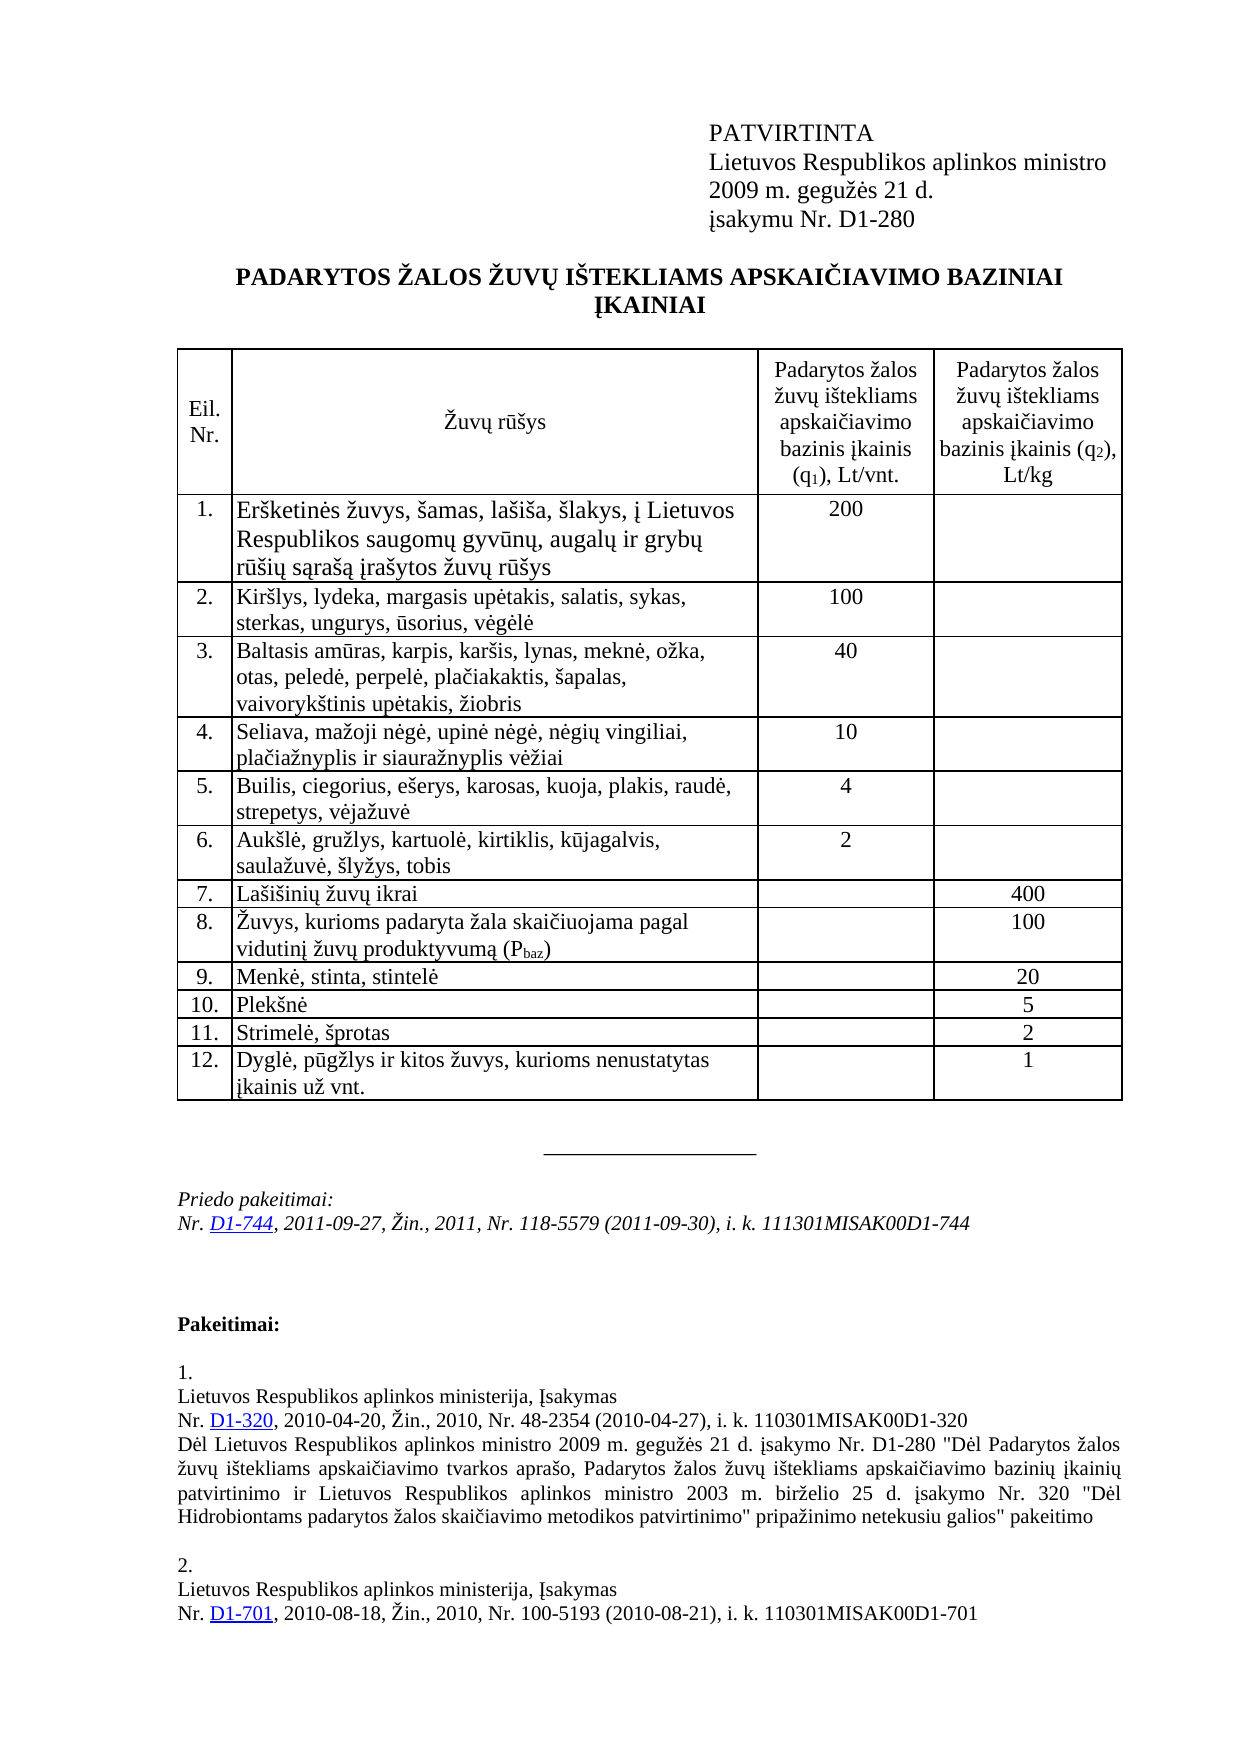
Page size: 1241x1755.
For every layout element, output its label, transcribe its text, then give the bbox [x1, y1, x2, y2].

table_cell Žuvys, kurioms padaryta žala skaičiuojama pagal vidutinį žuvų produktyvumą (Pbaz) [233, 908, 757, 961]
table_cell 6. [178, 826, 231, 879]
table_cell Builis, ciegorius, ešerys, karosas, kuoja, plakis, raudė, strepetys, vėjažuvė [233, 772, 757, 825]
table_cell 40 [759, 637, 933, 716]
table_header Eil. Nr. [178, 350, 231, 493]
text Nr. D1-320, 2010-04-20, Žin., 2010, Nr. 48-2354 (2010-04-27), i. k. 110301MISAK00D1-320 [177, 1408, 1122, 1432]
table_cell 2 [759, 826, 933, 879]
table_cell 1 [935, 1047, 1121, 1099]
table_cell Menkė, stinta, stintelė [233, 963, 757, 989]
table_cell 2 [935, 1019, 1121, 1045]
table_cell 9. [178, 963, 231, 989]
table_cell 100 [935, 908, 1121, 961]
table_cell 3. [178, 637, 231, 716]
table_cell [935, 583, 1121, 636]
table_header Žuvų rūšys [233, 350, 757, 493]
table_cell 1. [178, 495, 231, 581]
table_cell [935, 637, 1121, 716]
table_cell Strimelė, šprotas [233, 1019, 757, 1045]
table_cell 12. [178, 1047, 231, 1099]
text 2009 m. gegužės 21 d. [177, 176, 1122, 204]
table_cell Seliava, mažoji nėgė, upinė nėgė, nėgių vingiliai, plačiažnyplis ir siauražnyplis vėžiai [233, 718, 757, 770]
text _________________ [177, 1129, 1122, 1158]
table_cell 200 [759, 495, 933, 581]
table_cell 4 [759, 772, 933, 825]
table_cell 20 [935, 963, 1121, 989]
table_cell Eršketinės žuvys, šamas, lašiša, šlakys, į Lietuvos Respublikos saugomų gyvūnų, augalų ir grybų rūšių sąrašą įrašytos žuvų rūšys [233, 495, 757, 581]
table_header Padarytos žalos žuvų ištekliams apskaičiavimo bazinis įkainis (q2), Lt/kg [935, 350, 1121, 493]
text PADARYTOS ŽALOS ŽUVŲ IŠTEKLIAMS APSKAIČIAVIMO BAZINIAI ĮKAINIAI [177, 262, 1122, 319]
table_cell [935, 495, 1121, 581]
text Nr. D1-744, 2011-09-27, Žin., 2011, Nr. 118-5579 (2011-09-30), i. k. 111301MISAK00D1-744 [177, 1211, 1122, 1235]
table_cell [935, 772, 1121, 825]
table_cell [759, 991, 933, 1017]
table_cell 8. [178, 908, 231, 961]
table_cell Baltasis amūras, karpis, karšis, lynas, meknė, ožka, otas, peledė, perpelė, plačiakaktis, šapalas, vaivorykštinis upėtakis, žiobris [233, 637, 757, 716]
table_cell [759, 1047, 933, 1099]
table_cell Plekšnė [233, 991, 757, 1017]
text Dėl Lietuvos Respublikos aplinkos ministro 2009 m. gegužės 21 d. įsakymo Nr. D1-280 "Dėl Padarytos žalos žuvų ištekliams apskaičiavimo tvarkos aprašo, Padarytos žalos žuvų ištekliams apskaičiavimo bazinių įkainių patvirtinimo ir Lietuvos Respublikos aplinkos ministro 2003 m. birželio 25 d. įsakymo Nr. 320 "Dėl Hidrobiontams padarytos žalos skaičiavimo metodikos patvirtinimo" pripažinimo netekusiu galios" pakeitimo [177, 1432, 1122, 1528]
table_cell 4. [178, 718, 231, 770]
table_cell 100 [759, 583, 933, 636]
text PATVIRTINTA [709, 118, 1122, 147]
table_cell [935, 718, 1121, 770]
table_cell Lašišinių žuvų ikrai [233, 881, 757, 907]
table_cell [759, 881, 933, 907]
table_header Padarytos žalos žuvų ištekliams apskaičiavimo bazinis įkainis (q1), Lt/vnt. [759, 350, 933, 493]
text 2. [177, 1553, 1122, 1577]
table_cell 10. [178, 991, 231, 1017]
table_cell 5 [935, 991, 1121, 1017]
table_cell 10 [759, 718, 933, 770]
table_cell 400 [935, 881, 1121, 907]
table_cell 5. [178, 772, 231, 825]
table_cell [759, 963, 933, 989]
table_cell 7. [178, 881, 231, 907]
text 1. [177, 1360, 1122, 1384]
table_cell Dyglė, pūgžlys ir kitos žuvys, kurioms nenustatytas įkainis už vnt. [233, 1047, 757, 1099]
text Lietuvos Respublikos aplinkos ministerija, Įsakymas [177, 1384, 1122, 1408]
table_cell 2. [178, 583, 231, 636]
text Pakeitimai: [177, 1312, 1122, 1336]
table_cell [759, 1019, 933, 1045]
table_cell 11. [178, 1019, 231, 1045]
text Nr. D1-701, 2010-08-18, Žin., 2010, Nr. 100-5193 (2010-08-21), i. k. 110301MISAK00D1-701 [177, 1601, 1122, 1625]
text Lietuvos Respublikos aplinkos ministro [177, 147, 1122, 176]
text įsakymu Nr. D1-280 [177, 204, 1122, 233]
text Lietuvos Respublikos aplinkos ministerija, Įsakymas [177, 1577, 1122, 1601]
table_cell [935, 826, 1121, 879]
text Priedo pakeitimai: [177, 1187, 1122, 1211]
table_cell Kiršlys, lydeka, margasis upėtakis, salatis, sykas, sterkas, ungurys, ūsorius, vėgėlė [233, 583, 757, 636]
table_cell [759, 908, 933, 961]
table_cell Aukšlė, gružlys, kartuolė, kirtiklis, kūjagalvis, saulažuvė, šlyžys, tobis [233, 826, 757, 879]
